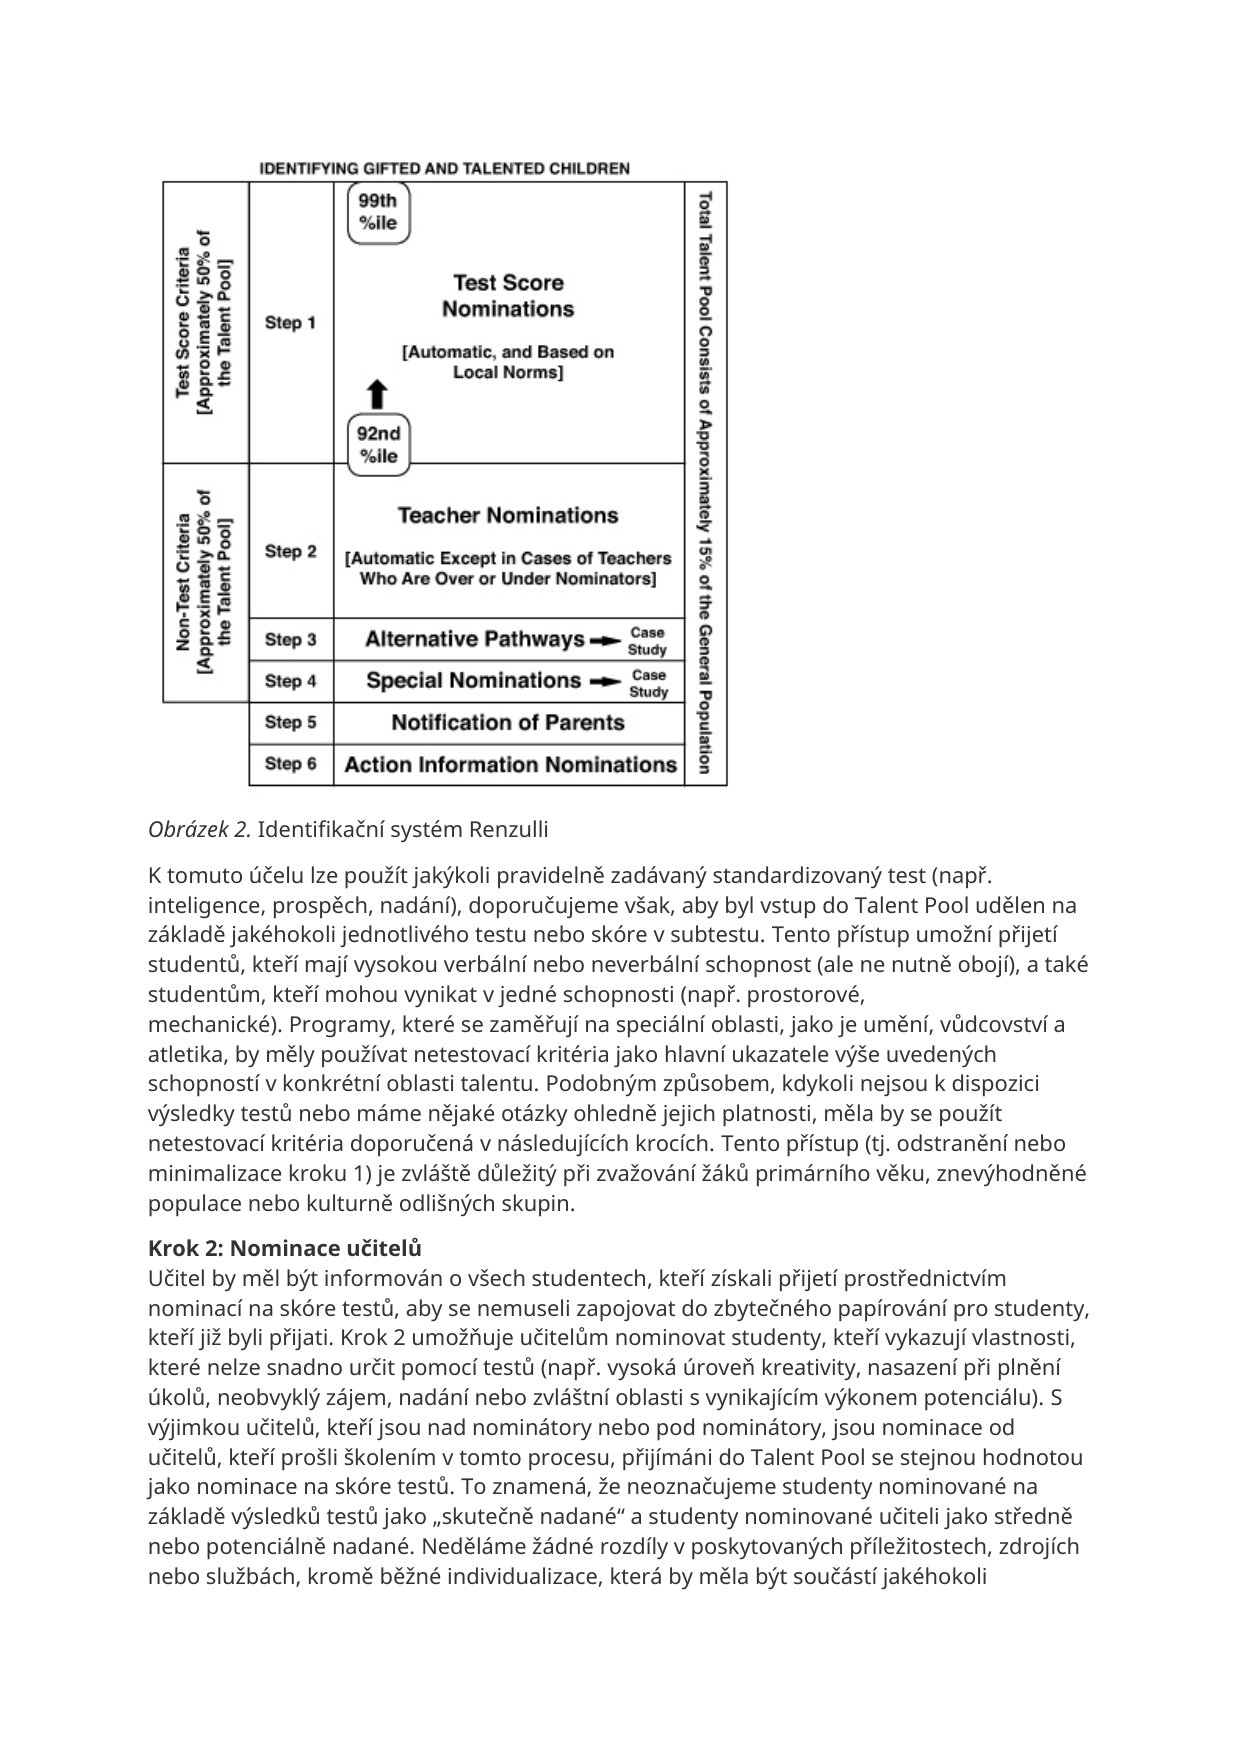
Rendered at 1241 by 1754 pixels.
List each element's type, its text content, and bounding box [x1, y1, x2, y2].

text Krok 2: Nominace učitelů Učitel by měl být informován o všech studentech, kteří získali přijetí prostřednictvím nominací na skóre testů, aby se nemuseli zapojovat do zbytečného papírování pro studenty, kteří již byli přijati. Krok 2 umožňuje učitelům nominovat studenty, kteří vykazují vlastnosti, které nelze snadno určit pomocí testů (např. vysoká úroveň kreativity, nasazení při plnění úkolů, neobvyklý zájem, nadání nebo zvláštní oblasti s vynikajícím výkonem potenciálu). S výjimkou učitelů, kteří jsou nad nominátory nebo pod nominátory, jsou nominace od učitelů, kteří prošli školením v tomto procesu, přijímáni do Talent Pool se stejnou hodnotou jako nominace na skóre testů. To znamená, že neoznačujeme studenty nominované na základě výsledků testů jako „skutečně nadané“ a studenty nominované učiteli jako středně nebo potenciálně nadané. Neděláme žádné rozdíly v poskytovaných příležitostech, zdrojích nebo službách, kromě běžné individualizace, která by měla být součástí jakéhokoli [148, 1233, 1093, 1591]
text K tomuto účelu lze použít jakýkoli pravidelně zadávaný standardizovaný test (např. inteligence, prospěch, nadání), doporučujeme však, aby byl vstup do Talent Pool udělen na základě jakéhokoli jednotlivého testu nebo skóre v subtestu. Tento přístup umožní přijetí studentů, kteří mají vysokou verbální nebo neverbální schopnost (ale ne nutně obojí), a také studentům, kteří mohou vynikat v jedné schopnosti (např. prostorové, mechanické). Programy, které se zaměřují na speciální oblasti, jako je umění, vůdcovství a atletika, by měly používat netestovací kritéria jako hlavní ukazatele výše uvedených schopností v konkrétní oblasti talentu. Podobným způsobem, kdykoli nejsou k dispozici výsledky testů nebo máme nějaké otázky ohledně jejich platnosti, měla by se použít netestovací kritéria doporučená v následujících krocích. Tento přístup (tj. odstranění nebo minimalizace kroku 1) je zvláště důležitý při zvažování žáků primárního věku, znevýhodněné populace nebo kulturně odlišných skupin. [148, 860, 1093, 1217]
text Obrázek 2. Identifikační systém Renzulli [148, 814, 1093, 844]
